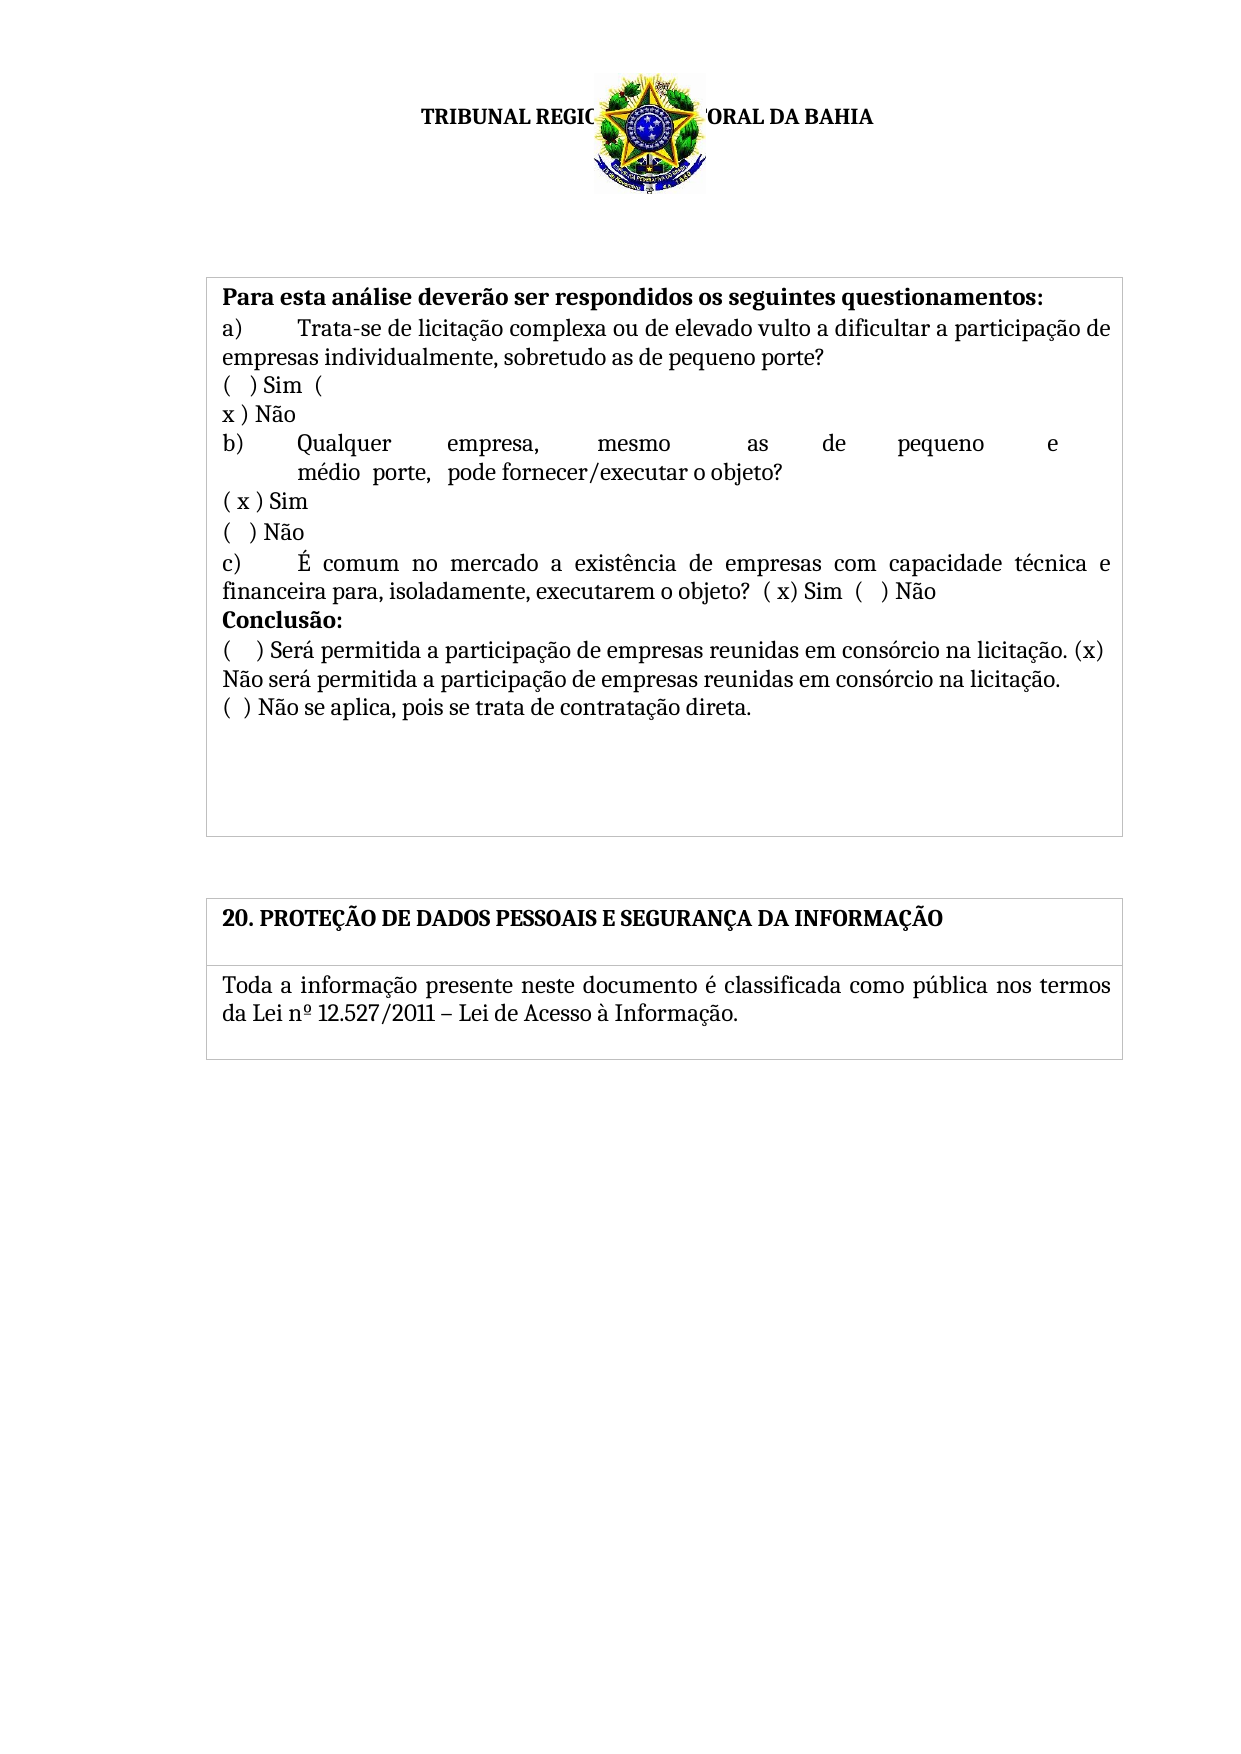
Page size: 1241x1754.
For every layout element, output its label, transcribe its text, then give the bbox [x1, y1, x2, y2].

table_cell Para esta análise deverão ser respondidos os seguintes questionamentos: Trata-se de licitação complexa ou de elevado vulto a dificultar a participação de empresas individualmente, sobretudo as de pequeno porte? ( ) Sim ( x ) Não Qualquer empresa, mesmo as de pequeno e médio porte, pode fornecer/executar o objeto? ( x ) Sim ( ) Não É comum no mercado a existência de empresas com capacidade técnica e financeira para, isoladamente, executarem o objeto? ( x) Sim ( ) Não Conclusão: ( ) Será permitida a participação de empresas reunidas em consórcio na licitação. (x) Não será permitida a participação de empresas reunidas em consórcio na licitação. ( ) Não se aplica, pois se trata de contratação direta. [207, 278, 1122, 836]
table_header 20. PROTEÇÃO DE DADOS PESSOAIS E SEGURANÇA DA INFORMAÇÃO [207, 899, 1122, 965]
table_cell Toda a informação presente neste documento é classificada como pública nos termos da Lei nº 12.527/2011 – Lei de Acesso à Informação. [207, 966, 1122, 1059]
